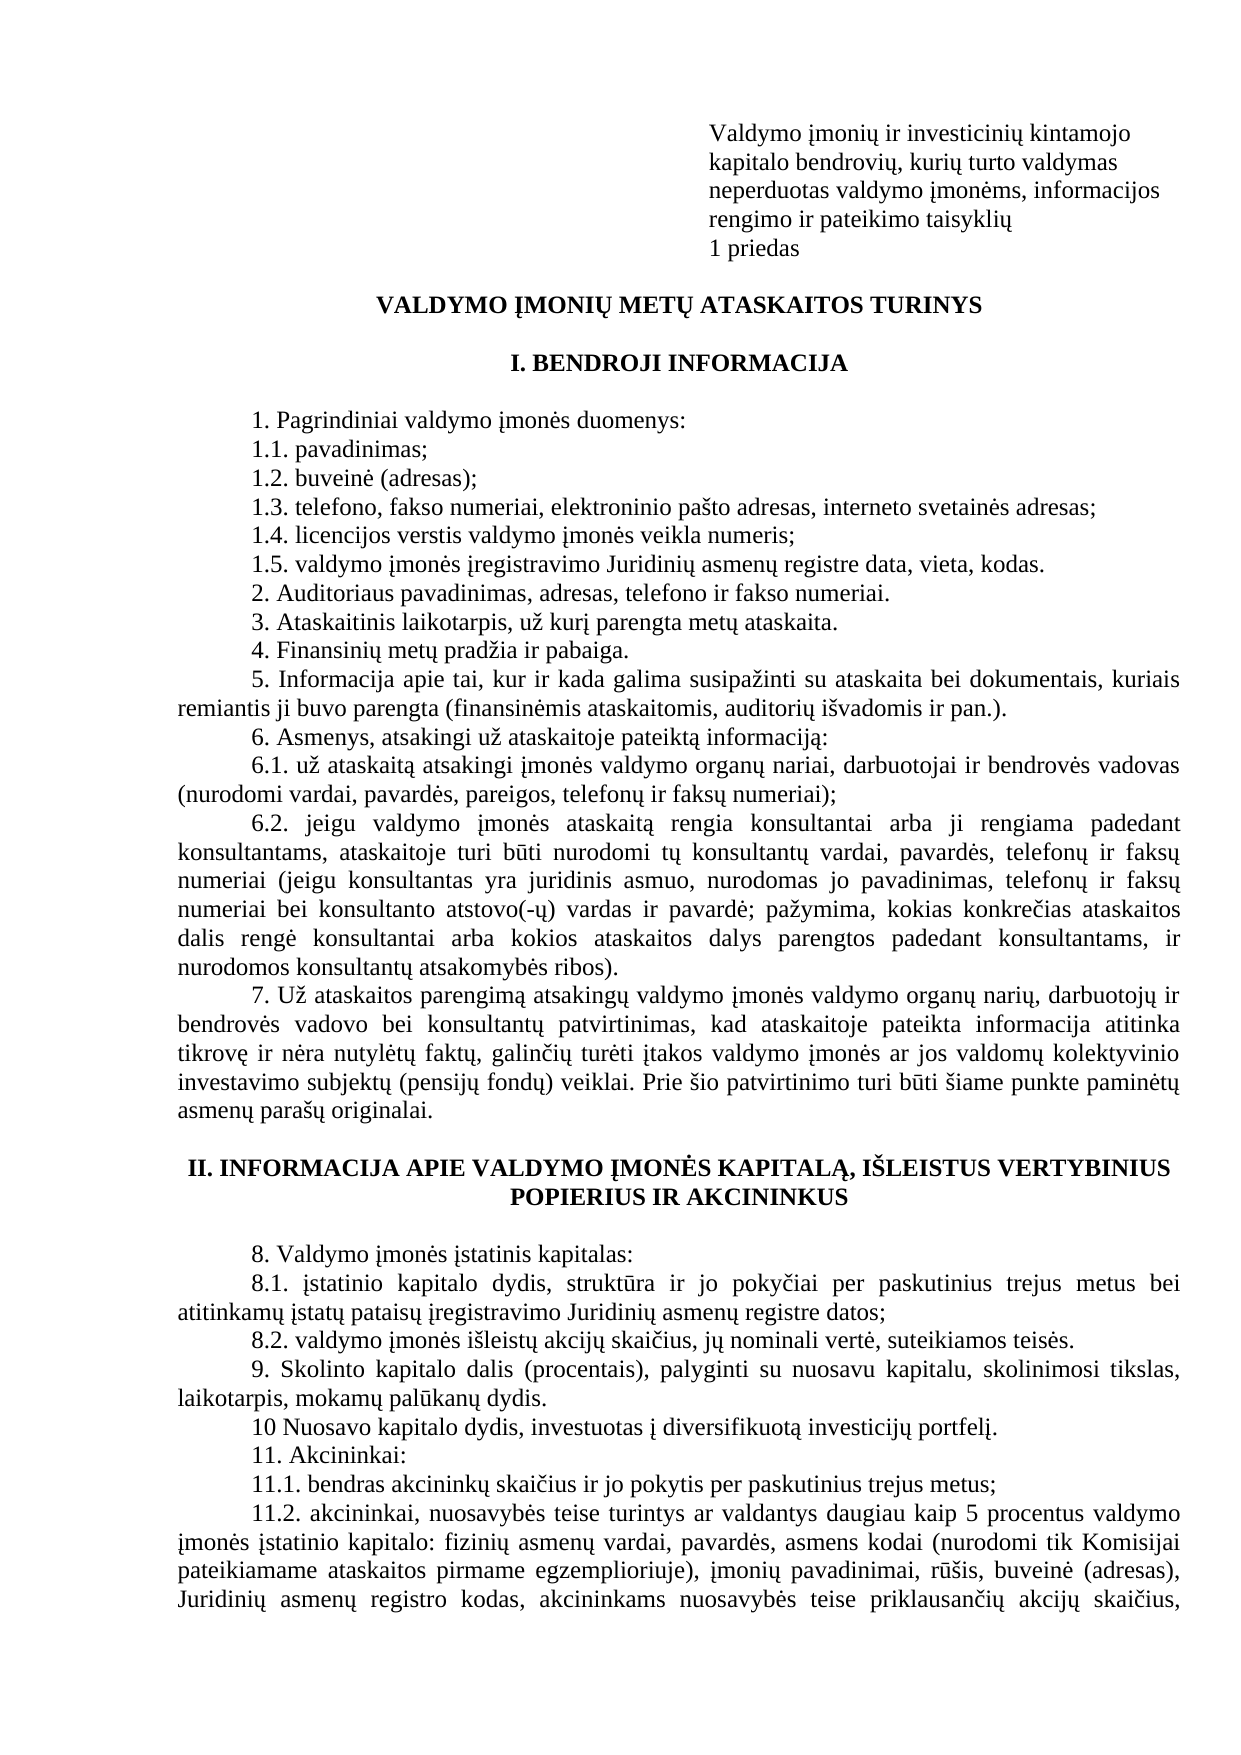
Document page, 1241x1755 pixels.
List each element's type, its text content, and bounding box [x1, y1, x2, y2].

text 6. Asmenys, atsakingi už ataskaitoje pateiktą informaciją: [177, 722, 1181, 751]
text 1.1. pavadinimas; [177, 434, 1181, 463]
text 1.4. licencijos verstis valdymo įmonės veikla numeris; [177, 521, 1181, 549]
text 1. Pagrindiniai valdymo įmonės duomenys: [177, 406, 1181, 434]
text I. BENDROJI informacija [177, 348, 1181, 377]
text 1.5. valdymo įmonės įregistravimo Juridinių asmenų registre data, vieta, kodas. [177, 549, 1181, 578]
text 4. Finansinių metų pradžia ir pabaiga. [177, 636, 1181, 664]
text 6.2. jeigu valdymo įmonės ataskaitą rengia konsultantai arba ji rengiama padedant konsultantams, ataskaitoje turi būti nurodomi tų konsultantų vardai, pavardės, telefonų ir faksų numeriai (jeigu konsultantas yra juridinis asmuo, nurodomas jo pavadinimas, telefonų ir faksų numeriai bei konsultanto atstovo(-ų) vardas ir pavardė; pažymima, kokias konkrečias ataskaitos dalis rengė konsultantai arba kokios ataskaitos dalys parengtos padedant konsultantams, ir nurodomos konsultantų atsakomybės ribos). [177, 808, 1181, 981]
text 7. Už ataskaitos parengimą atsakingų valdymo įmonės valdymo organų narių, darbuotojų ir bendrovės vadovo bei konsultantų patvirtinimas, kad ataskaitoje pateikta informacija atitinka tikrovę ir nėra nutylėtų faktų, galinčių turėti įtakos valdymo įmonės ar jos valdomų kolektyvinio investavimo subjektų (pensijų fondų) veiklai. Prie šio patvirtinimo turi būti šiame punkte paminėtų asmenų parašų originalai. [177, 981, 1181, 1124]
text 1.3. telefono, fakso numeriai, elektroninio pašto adresas, interneto svetainės adresas; [177, 492, 1181, 521]
text 9. Skolinto kapitalo dalis (procentais), palyginti su nuosavu kapitalu, skolinimosi tikslas, laikotarpis, mokamų palūkanų dydis. [177, 1354, 1181, 1412]
text 8.2. valdymo įmonės išleistų akcijų skaičius, jų nominali vertė, suteikiamos teisės. [177, 1326, 1181, 1354]
text 11.2. akcininkai, nuosavybės teise turintys ar valdantys daugiau kaip 5 procentus valdymo įmonės įstatinio kapitalo: fizinių asmenų vardai, pavardės, asmens kodai (nurodomi tik Komisijai pateikiamame ataskaitos pirmame egzemplioriuje), įmonių pavadinimai, rūšis, buveinė (adresas), Juridinių asmenų registro kodas, akcininkams nuosavybės teise priklausančių akcijų skaičius, [177, 1498, 1181, 1613]
text 10 Nuosavo kapitalo dydis, investuotas į diversifikuotą investicijų portfelį. [177, 1412, 1181, 1441]
text 2. Auditoriaus pavadinimas, adresas, telefono ir fakso numeriai. [177, 578, 1181, 607]
text Valdymo įmonių ir investicinių kintamojo [709, 118, 1181, 147]
text 8. Valdymo įmonės įstatinis kapitalas: [177, 1239, 1181, 1268]
text VALDYMO ĮMONIŲ METŲ ATASKAITOS TURINYS [177, 291, 1181, 319]
text 11. Akcininkai: [177, 1441, 1181, 1469]
text II. INFORMACIJA APIE VALDYMO ĮMONĖS KAPITALĄ, IŠLEISTUS VERTYBINIUS POPIERIUS IR AKCININKUS [177, 1153, 1181, 1211]
text 1.2. buveinė (adresas); [177, 463, 1181, 492]
text neperduotas valdymo įmonėms, informacijos [177, 176, 1181, 204]
text rengimo ir pateikimo taisyklių [177, 204, 1181, 233]
text 1 priedas [177, 233, 1181, 262]
text 6.1. už ataskaitą atsakingi įmonės valdymo organų nariai, darbuotojai ir bendrovės vadovas (nurodomi vardai, pavardės, pareigos, telefonų ir faksų numeriai); [177, 751, 1181, 808]
text 11.1. bendras akcininkų skaičius ir jo pokytis per paskutinius trejus metus; [177, 1469, 1181, 1498]
text 3. Ataskaitinis laikotarpis, už kurį parengta metų ataskaita. [177, 607, 1181, 636]
text 5. Informacija apie tai, kur ir kada galima susipažinti su ataskaita bei dokumentais, kuriais remiantis ji buvo parengta (finansinėmis ataskaitomis, auditorių išvadomis ir pan.). [177, 664, 1181, 722]
text kapitalo bendrovių, kurių turto valdymas [177, 147, 1181, 176]
text 8.1. įstatinio kapitalo dydis, struktūra ir jo pokyčiai per paskutinius trejus metus bei atitinkamų įstatų pataisų įregistravimo Juridinių asmenų registre datos; [177, 1268, 1181, 1326]
